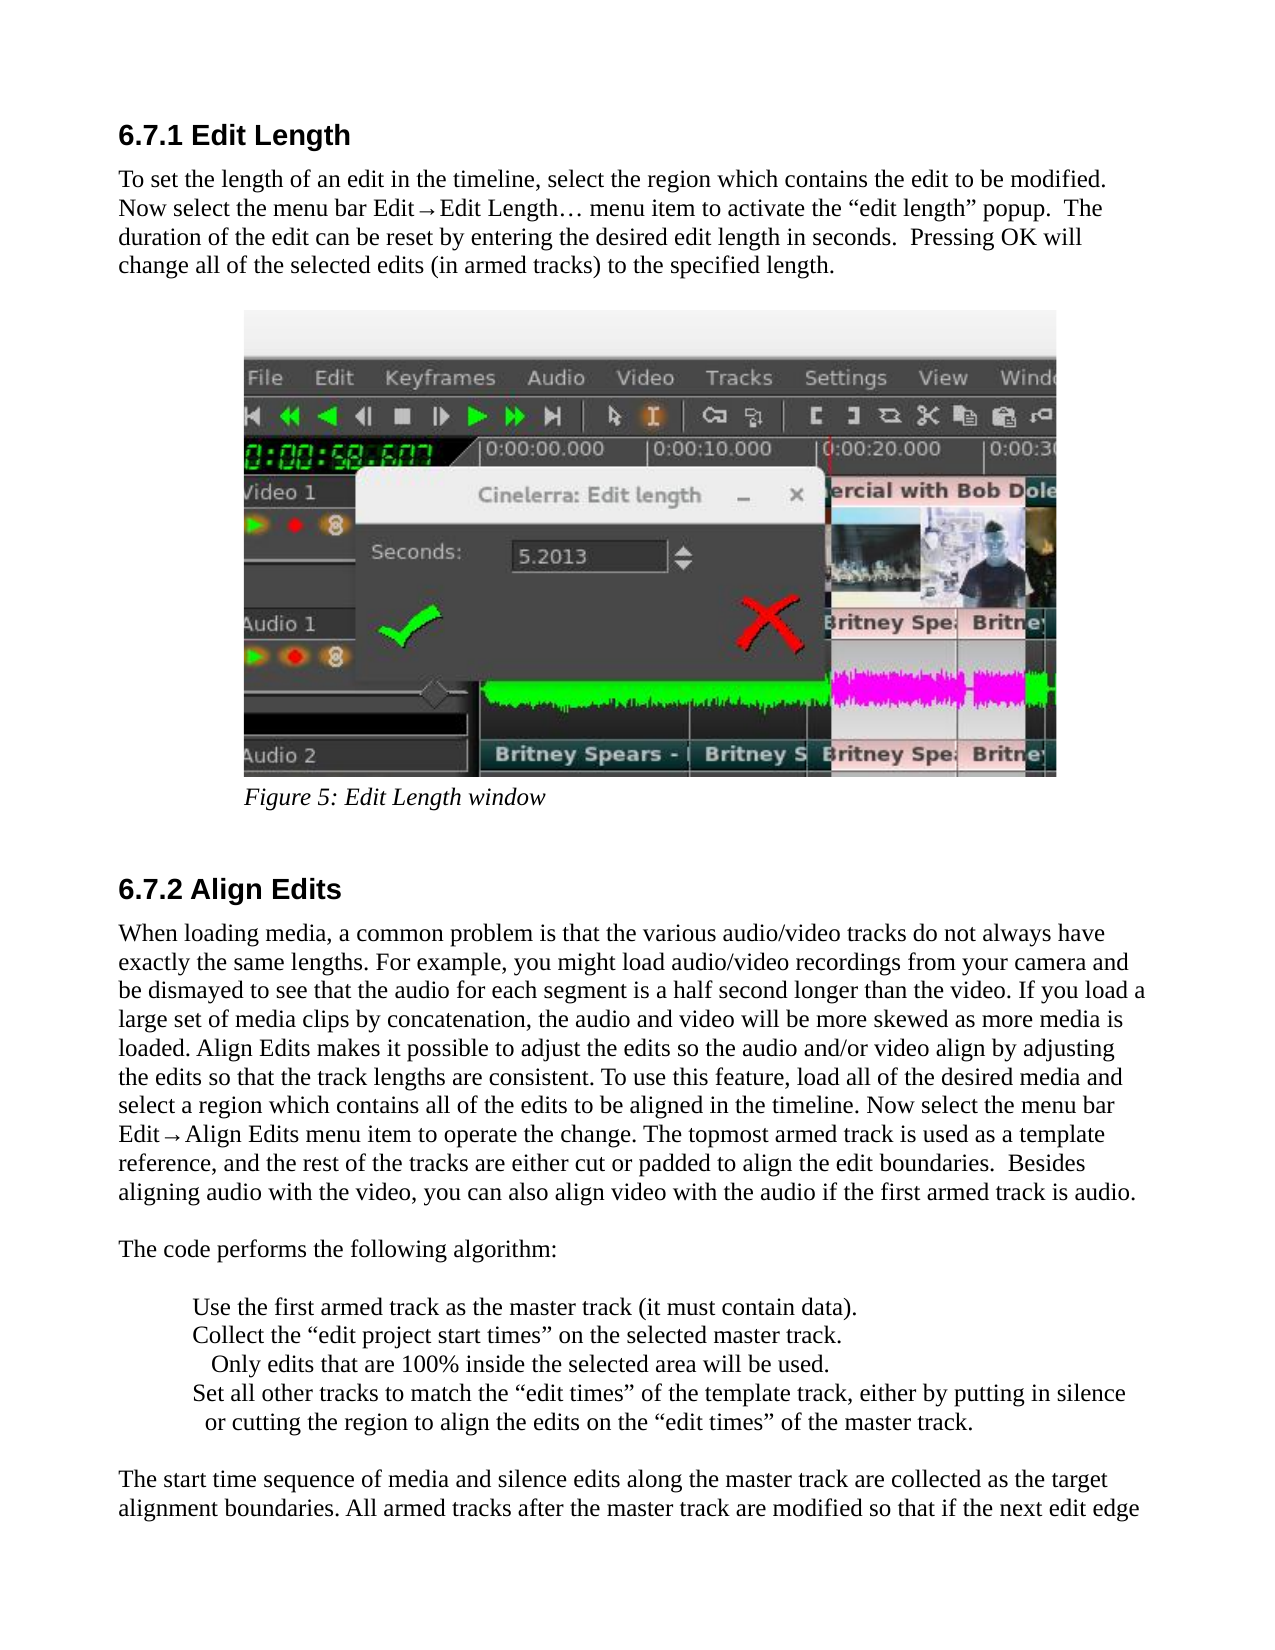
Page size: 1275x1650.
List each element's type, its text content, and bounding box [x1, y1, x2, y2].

picture [243, 310, 1057, 777]
text The code performs the following algorithm: [118, 1234, 1157, 1263]
text To set the length of an edit in the timeline, select the region which contains the edit to be modified. Now select the menu bar Edit→Edit Length… menu item to activate the “edit length” popup. The duration of the edit can be reset by entering the desired edit length in seconds. Pressing OK will change all of the selected edits (in armed tracks) to the specified length. [118, 164, 1157, 279]
subtitle 6.7.1 Edit Length [118, 118, 1157, 152]
text Figure 5: Edit Length window [244, 777, 1056, 811]
text alignment boundaries. All armed tracks after the master track are modified so that if the next edit edge [118, 1493, 1157, 1522]
text Edit→Align Edits menu item to operate the change. The topmost armed track is used as a template [118, 1119, 1157, 1148]
text reference, and the rest of the tracks are either cut or padded to align the edit boundaries. Besides aligning audio with the video, you can also align video with the audio if the first armed track is audio. [118, 1148, 1157, 1205]
text When loading media, a common problem is that the various audio/video tracks do not always have [118, 918, 1157, 947]
text loaded. Align Edits makes it possible to adjust the edits so the audio and/or video align by adjusting [118, 1033, 1157, 1062]
subtitle 6.7.2 Align Edits [118, 872, 1157, 905]
text select a region which contains all of the edits to be aligned in the timeline. Now select the menu bar [118, 1090, 1157, 1119]
text large set of media clips by concatenation, the audio and video will be more skewed as more media is [118, 1004, 1157, 1033]
text Collect the “edit project start times” on the selected master track. [118, 1320, 1157, 1349]
text Set all other tracks to match the “edit times” of the template track, either by putting in silence [118, 1378, 1157, 1407]
text exactly the same lengths. For example, you might load audio/video recordings from your camera and [118, 947, 1157, 975]
text Only edits that are 100% inside the selected area will be used. [118, 1349, 1157, 1378]
text be dismayed to see that the audio for each segment is a half second longer than the video. If you load a [118, 975, 1157, 1004]
text Use the first armed track as the master track (it must contain data). [118, 1292, 1157, 1320]
text The start time sequence of media and silence edits along the master track are collected as the target [118, 1464, 1157, 1493]
text the edits so that the track lengths are consistent. To use this feature, load all of the desired media and [118, 1062, 1157, 1090]
text or cutting the region to align the edits on the “edit times” of the master track. [118, 1407, 1157, 1435]
